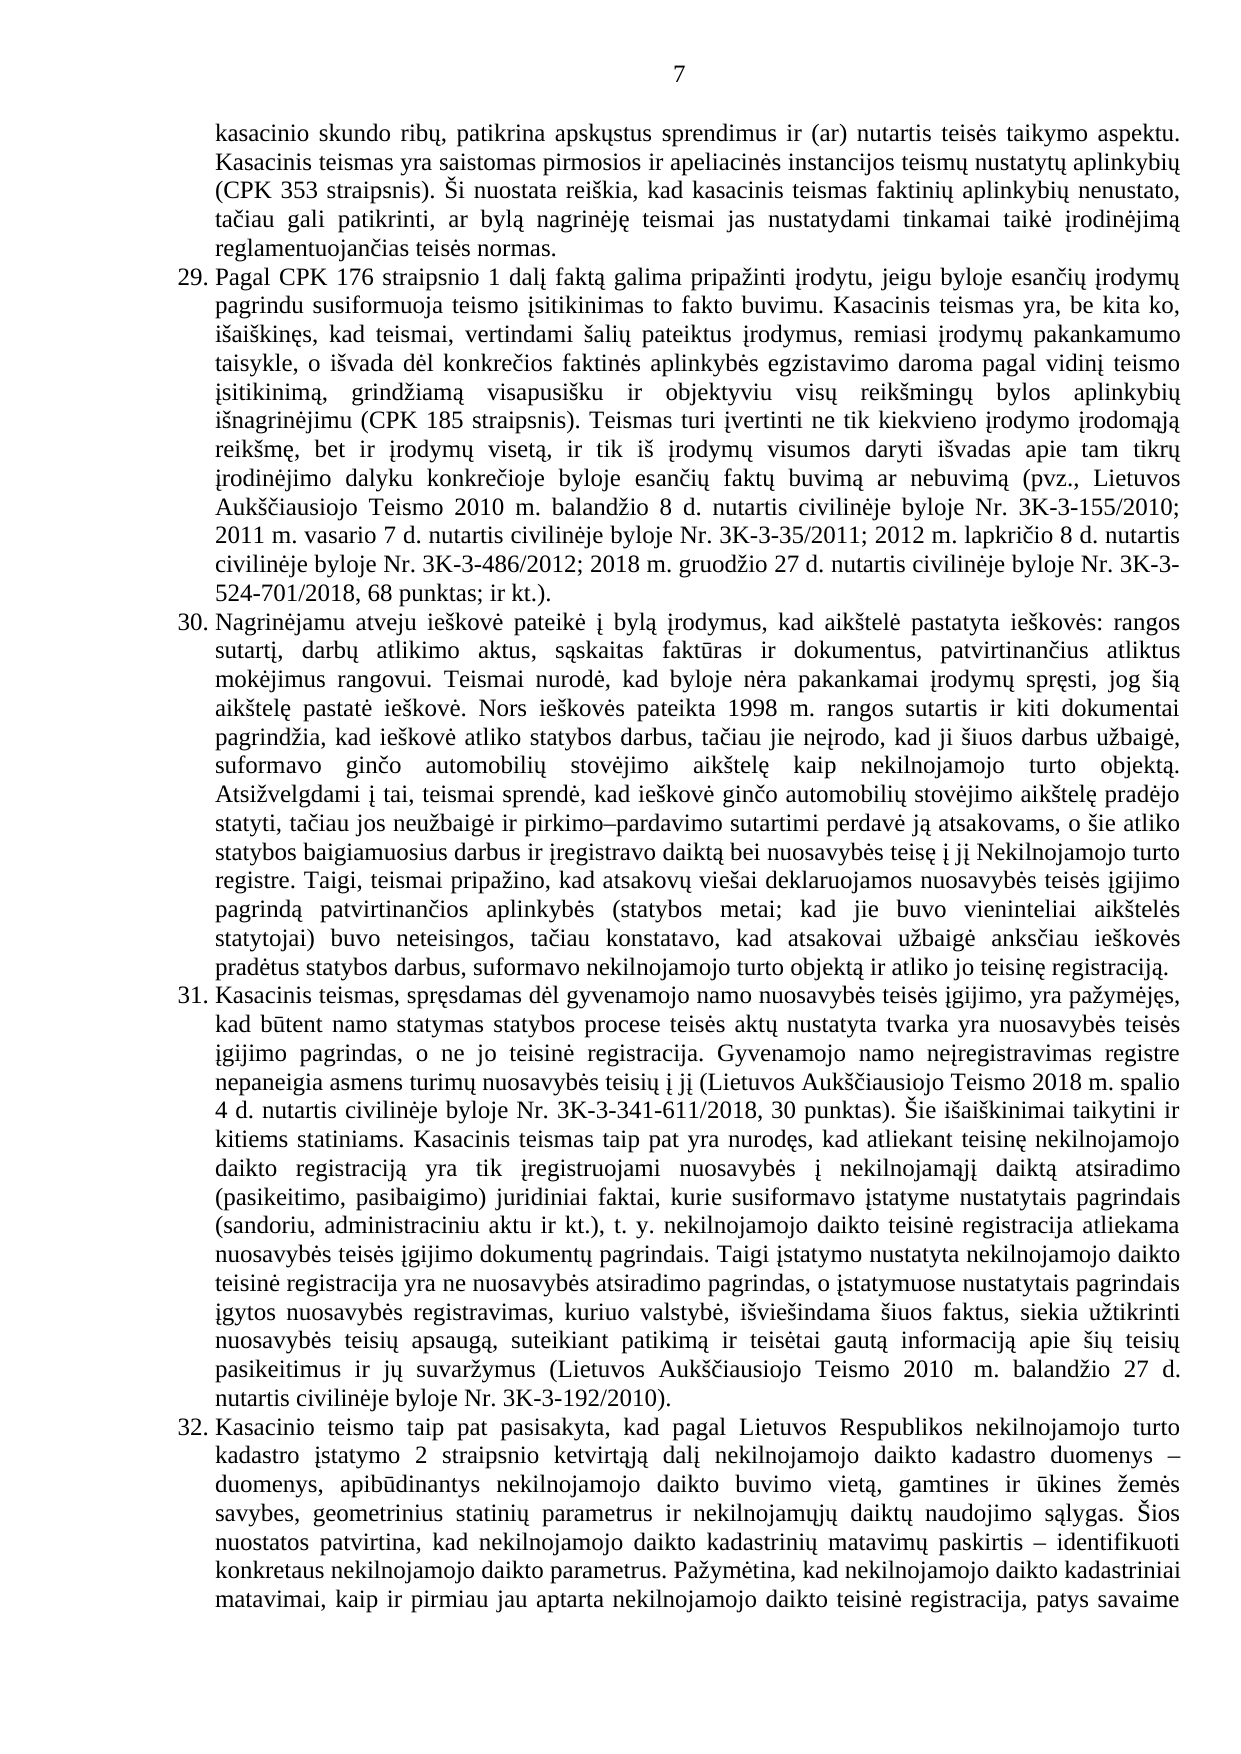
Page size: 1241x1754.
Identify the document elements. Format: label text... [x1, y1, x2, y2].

text kasacinio skundo ribų, patikrina apskųstus sprendimus ir (ar) nutartis teisės taikymo aspektu. Kasacinis teismas yra saistomas pirmosios ir apeliacinės instancijos teismų nustatytų aplinkybių (CPK 353 straipsnis). Ši nuostata reiškia, kad kasacinis teismas faktinių aplinkybių nenustato, tačiau gali patikrinti, ar bylą nagrinėję teismai jas nustatydami tinkamai taikė įrodinėjimą reglamentuojančias teisės normas. [177, 118, 1181, 262]
text 30. Nagrinėjamu atveju ieškovė pateikė į bylą įrodymus, kad aikštelė pastatyta ieškovės: rangos sutartį, darbų atlikimo aktus, sąskaitas faktūras ir dokumentus, patvirtinančius atliktus mokėjimus rangovui. Teismai nurodė, kad byloje nėra pakankamai įrodymų spręsti, jog šią aikštelę pastatė ieškovė. Nors ieškovės pateikta 1998 m. rangos sutartis ir kiti dokumentai pagrindžia, kad ieškovė atliko statybos darbus, tačiau jie neįrodo, kad ji šiuos darbus užbaigė, suformavo ginčo automobilių stovėjimo aikštelę kaip nekilnojamojo turto objektą. Atsižvelgdami į tai, teismai sprendė, kad ieškovė ginčo automobilių stovėjimo aikštelę pradėjo statyti, tačiau jos neužbaigė ir pirkimo–pardavimo sutartimi perdavė ją atsakovams, o šie atliko statybos baigiamuosius darbus ir įregistravo daiktą bei nuosavybės teisę į jį Nekilnojamojo turto registre. Taigi, teismai pripažino, kad atsakovų viešai deklaruojamos nuosavybės teisės įgijimo pagrindą patvirtinančios aplinkybės (statybos metai; kad jie buvo vieninteliai aikštelės statytojai) buvo neteisingos, tačiau konstatavo, kad atsakovai užbaigė anksčiau ieškovės pradėtus statybos darbus, suformavo nekilnojamojo turto objektą ir atliko jo teisinę registraciją. [177, 607, 1181, 981]
text 29. Pagal CPK 176 straipsnio 1 dalį faktą galima pripažinti įrodytu, jeigu byloje esančių įrodymų pagrindu susiformuoja teismo įsitikinimas to fakto buvimu. Kasacinis teismas yra, be kita ko, išaiškinęs, kad teismai, vertindami šalių pateiktus įrodymus, remiasi įrodymų pakankamumo taisykle, o išvada dėl konkrečios faktinės aplinkybės egzistavimo daroma pagal vidinį teismo įsitikinimą, grindžiamą visapusišku ir objektyviu visų reikšmingų bylos aplinkybių išnagrinėjimu (CPK 185 straipsnis). Teismas turi įvertinti ne tik kiekvieno įrodymo įrodomąją reikšmę, bet ir įrodymų visetą, ir tik iš įrodymų visumos daryti išvadas apie tam tikrų įrodinėjimo dalyku konkrečioje byloje esančių faktų buvimą ar nebuvimą (pvz., Lietuvos Aukščiausiojo Teismo 2010 m. balandžio 8 d. nutartis civilinėje byloje Nr. 3K-3-155/2010; 2011 m. vasario 7 d. nutartis civilinėje byloje Nr. 3K-3-35/2011; 2012 m. lapkričio 8 d. nutartis civilinėje byloje Nr. 3K-3-486/2012; 2018 m. gruodžio 27 d. nutartis civilinėje byloje Nr. 3K-3-524-701/2018, 68 punktas; ir kt.). [177, 262, 1181, 607]
text 31. Kasacinis teismas, spręsdamas dėl gyvenamojo namo nuosavybės teisės įgijimo, yra pažymėjęs, kad būtent namo statymas statybos procese teisės aktų nustatyta tvarka yra nuosavybės teisės įgijimo pagrindas, o ne jo teisinė registracija. Gyvenamojo namo neįregistravimas registre nepaneigia asmens turimų nuosavybės teisių į jį (Lietuvos Aukščiausiojo Teismo 2018 m. spalio 4 d. nutartis civilinėje byloje Nr. 3K-3-341-611/2018, 30 punktas). Šie išaiškinimai taikytini ir kitiems statiniams. Kasacinis teismas taip pat yra nurodęs, kad atliekant teisinę nekilnojamojo daikto registraciją yra tik įregistruojami nuosavybės į nekilnojamąjį daiktą atsiradimo (pasikeitimo, pasibaigimo) juridiniai faktai, kurie susiformavo įstatyme nustatytais pagrindais (sandoriu, administraciniu aktu ir kt.), t. y. nekilnojamojo daikto teisinė registracija atliekama nuosavybės teisės įgijimo dokumentų pagrindais. Taigi įstatymo nustatyta nekilnojamojo daikto teisinė registracija yra ne nuosavybės atsiradimo pagrindas, o įstatymuose nustatytais pagrindais įgytos nuosavybės registravimas, kuriuo valstybė, išviešindama šiuos faktus, siekia užtikrinti nuosavybės teisių apsaugą, suteikiant patikimą ir teisėtai gautą informaciją apie šių teisių pasikeitimus ir jų suvaržymus (Lietuvos Aukščiausiojo Teismo 2010 m. balandžio 27 d. nutartis civilinėje byloje Nr. 3K-3-192/2010). [177, 981, 1181, 1412]
text 32. Kasacinio teismo taip pat pasisakyta, kad pagal Lietuvos Respublikos nekilnojamojo turto kadastro įstatymo 2 straipsnio ketvirtąją dalį nekilnojamojo daikto kadastro duomenys – duomenys, apibūdinantys nekilnojamojo daikto buvimo vietą, gamtines ir ūkines žemės savybes, geometrinius statinių parametrus ir nekilnojamųjų daiktų naudojimo sąlygas. Šios nuostatos patvirtina, kad nekilnojamojo daikto kadastrinių matavimų paskirtis – identifikuoti konkretaus nekilnojamojo daikto parametrus. Pažymėtina, kad nekilnojamojo daikto kadastriniai matavimai, kaip ir pirmiau jau aptarta nekilnojamojo daikto teisinė registracija, patys savaime [177, 1412, 1181, 1613]
